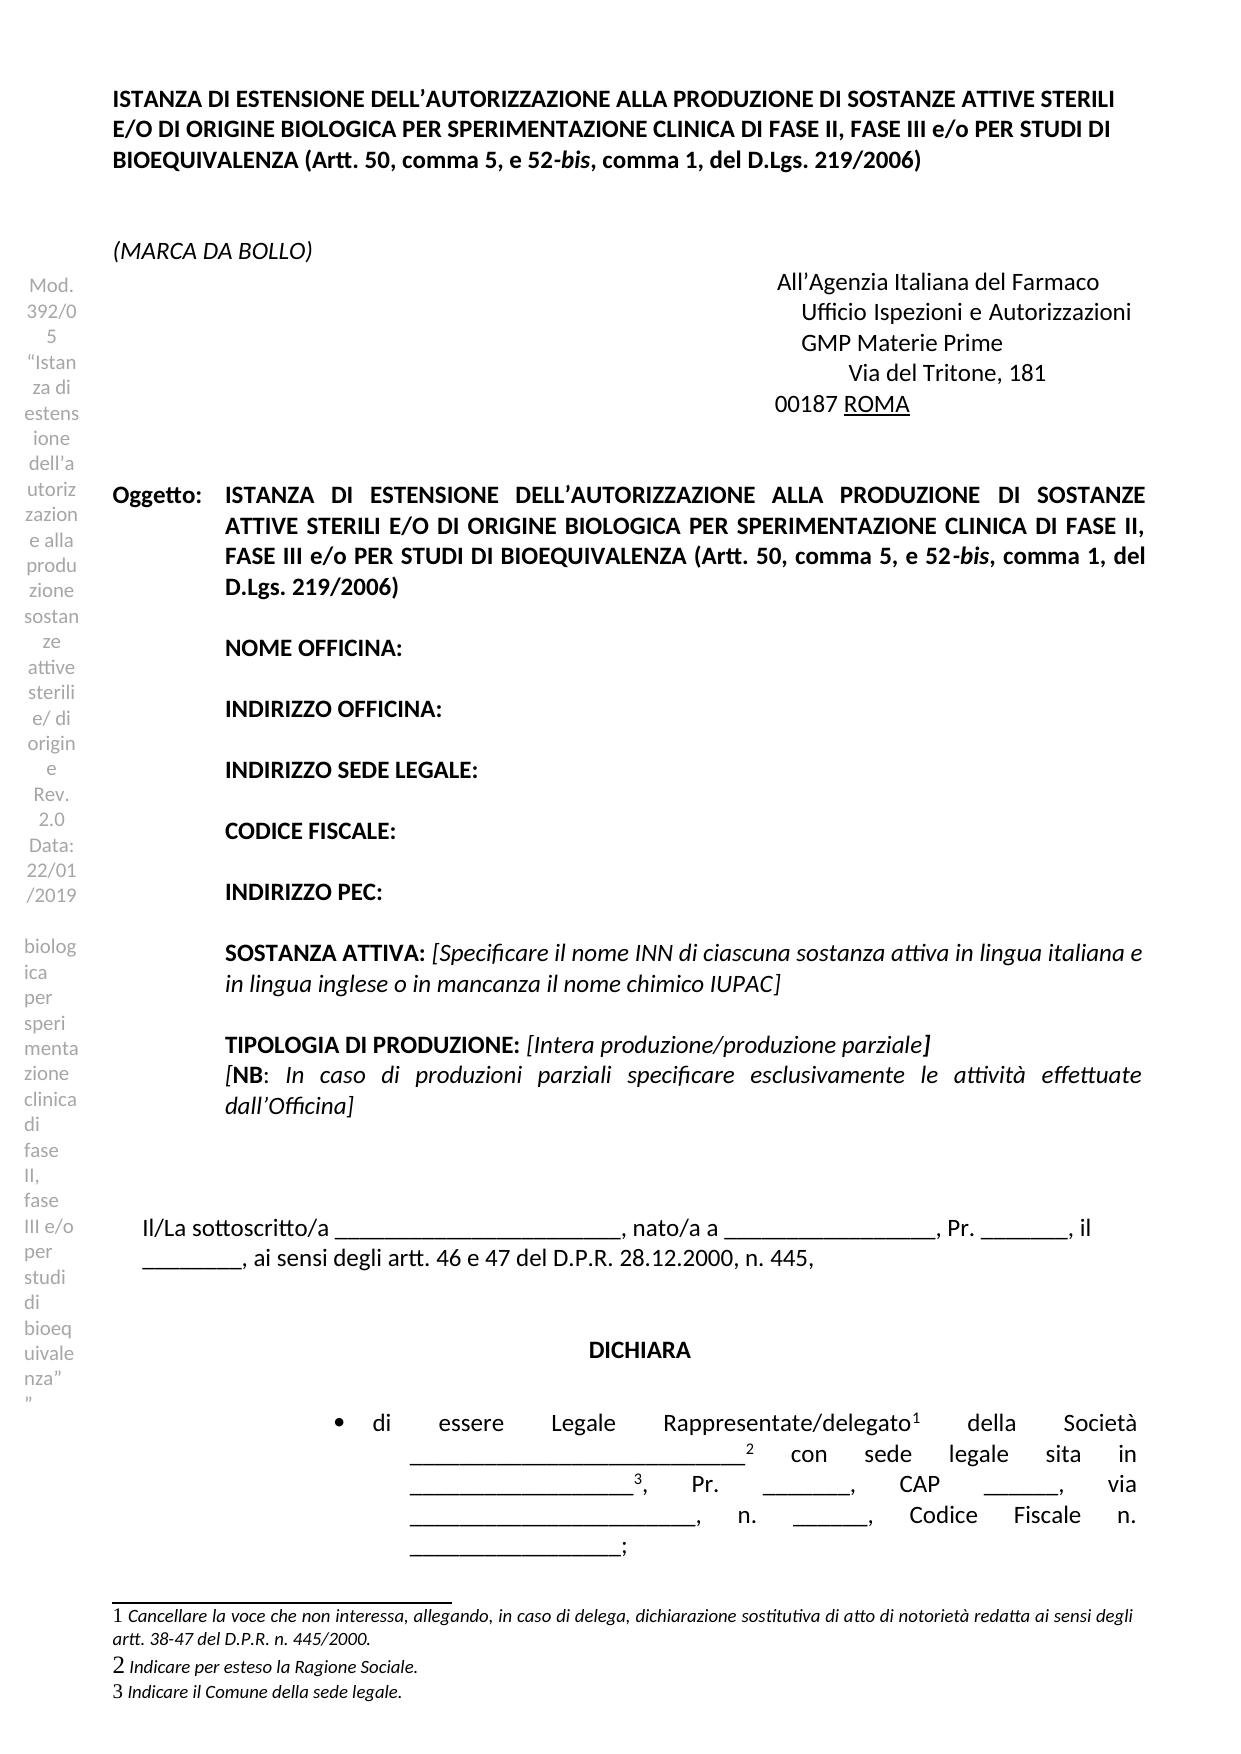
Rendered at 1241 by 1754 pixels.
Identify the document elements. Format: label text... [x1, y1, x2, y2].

list Cancellare la voce che non interessa, allegando, in caso di delega, dichiarazione sostitutiva di atto di notorietà redatta ai sensi degli artt. 38-47 del D.P.R. n. 445/2000. [112, 1603, 1137, 1650]
text (MARCA DA BOLLO) [112, 235, 1146, 266]
text Oggetto: ISTANZA DI ESTENSIONE DELL’AUTORIZZAZIONE ALLA PRODUZIONE DI SOSTANZE ATTIVE STERILI E/O DI ORIGINE BIOLOGICA PER SPERIMENTAZIONE CLINICA DI FASE II, FASE III e/o PER STUDI DI BIOEQUIVALENZA (Artt. 50, comma 5, e 52-bis, comma 1, del D.Lgs. 219/2006) [112, 479, 1146, 602]
list di essere Legale Rappresentate/delegato della Società ___________________________ con sede legale sita in __________________, Pr. _______, CAP ______, via _______________________, n. ______, Codice Fiscale n. _________________; [335, 1408, 1137, 1560]
text ISTANZA DI ESTENSIONE DELL’AUTORIZZAZIONE ALLA PRODUZIONE DI SOSTANZE ATTIVE STERILI E/O DI ORIGINE BIOLOGICA PER SPERIMENTAZIONE CLINICA DI FASE II, FASE III e/o PER STUDI DI BIOEQUIVALENZA (Artt. 50, comma 5, e 52-bis, comma 1, del D.Lgs. 219/2006) [112, 83, 1146, 174]
text INDIRIZZO PEC: [112, 876, 1146, 907]
text NOME OFFICINA: [225, 632, 1146, 663]
text TIPOLOGIA DI PRODUZIONE: [Intera produzione/produzione parziale] [112, 1029, 1146, 1059]
text SOSTANZA ATTIVA: [Specificare il nome INN di ciascuna sostanza attiva in lingua italiana e in lingua inglese o in mancanza il nome chimico IUPAC] [225, 937, 1146, 998]
text INDIRIZZO OFFICINA: [112, 693, 1146, 724]
text INDIRIZZO SEDE LEGALE: [112, 754, 1146, 785]
text DICHIARA [142, 1334, 1137, 1364]
text [9, 265, 94, 1572]
text CODICE FISCALE: [112, 815, 1146, 846]
subtitle Via del Tritone, 181 [701, 357, 1146, 388]
text All’Agenzia Italiana del Farmaco [556, 266, 1146, 296]
text 00187 ROMA [701, 388, 1146, 418]
subtitle Ufficio Ispezioni e Autorizzazioni GMP Materie Prime [727, 296, 1146, 357]
text [NB: In caso di produzioni parziali specificare esclusivamente le attività effettuate dall’Officina] [225, 1059, 1146, 1120]
text Mod. 392/05 “Istanza di estensione dell’autorizzazione alla produzione sostanze attive sterili e/ di origine Rev. 2.0 Data: 22/01/2019 [24, 273, 79, 908]
list Indicare il Comune della sede legale. [112, 1678, 1137, 1703]
text biologica per sperimentazione clinica di fase II, fase III e/o per studi di bioequivalenza” [24, 908, 79, 1391]
text ” [24, 1391, 79, 1416]
list Indicare per esteso la Ragione Sociale. [112, 1650, 1137, 1678]
text Il/La sottoscritto/a _______________________, nato/a a _________________, Pr. _______, il ________, ai sensi degli artt. 46 e 47 del D.P.R. 28.12.2000, n. 445, [142, 1212, 1137, 1273]
